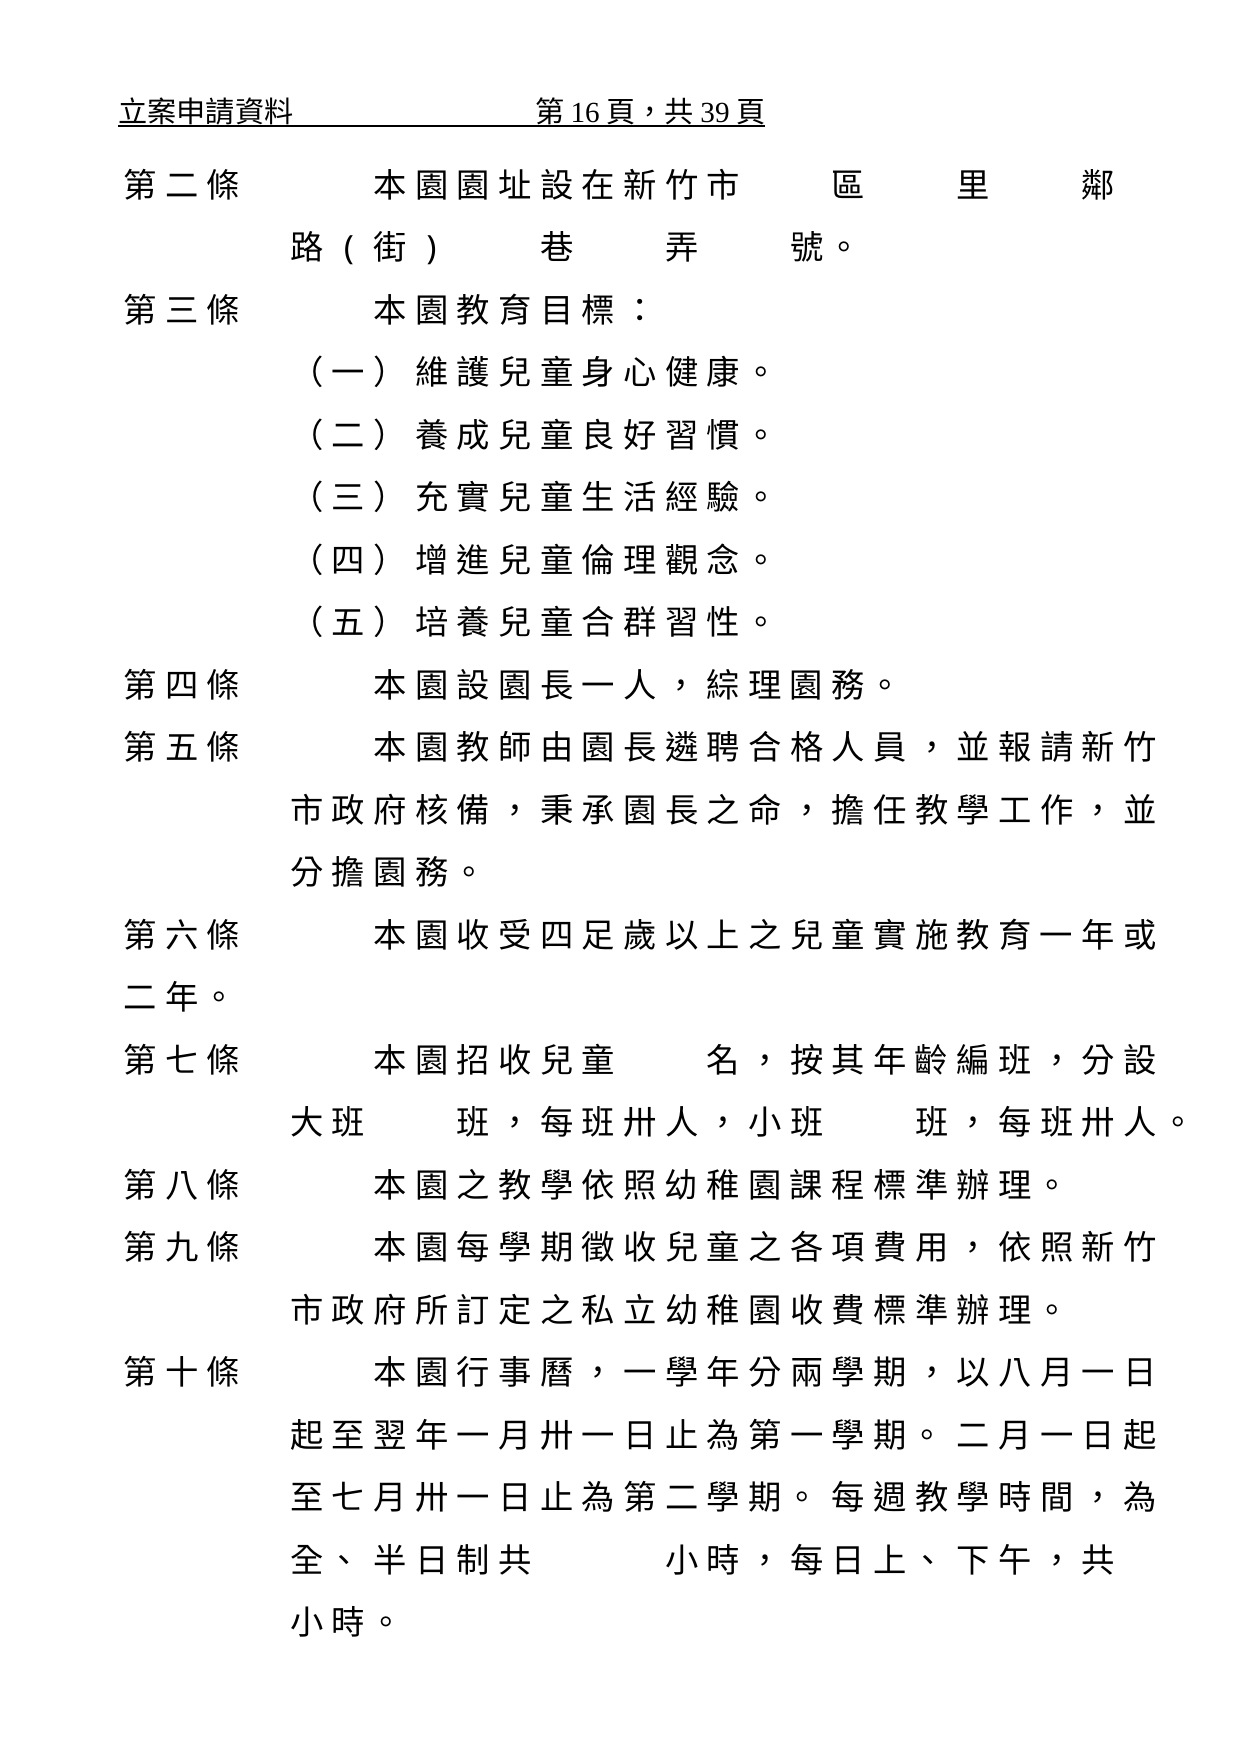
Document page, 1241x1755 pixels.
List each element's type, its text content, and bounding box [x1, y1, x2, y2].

text 第九條 本園每學期徵收兒童之各項費用，依照新竹市政府所訂定之私立幼稚園收費標準辦理。 [119, 1203, 1161, 1328]
text 第三條 本園教育目標： [119, 266, 1161, 328]
text （二）養成兒童良好習慣。 [119, 391, 1161, 453]
text 第二條 本園園址設在新竹市 區 里 鄰 路(街) 巷 弄 號。 [119, 141, 1161, 266]
text 第八條 本園之教學依照幼稚園課程標準辦理。 [119, 1141, 1161, 1203]
text 第四條 本園設園長一人，綜理園務。 [119, 641, 1161, 703]
text （三）充實兒童生活經驗。 [119, 453, 1161, 516]
text （五）培養兒童合群習性。 [119, 578, 1161, 641]
text 第五條 本園教師由園長遴聘合格人員，並報請新竹市政府核備，秉承園長之命，擔任教學工作，並分擔園務。 [119, 703, 1161, 891]
text 第十條 本園行事曆，一學年分兩學期，以八月一日起至翌年一月卅一日止為第一學期。二月一日起至七月卅一日止為第二學期。每週教學時間，為全、半日制共 小時，每日上、下午，共 小時。 [119, 1328, 1161, 1641]
text （一）維護兒童身心健康。 [119, 328, 1161, 391]
text 第七條 本園招收兒童 名，按其年齡編班，分設大班 班，每班卅人，小班 班，每班卅人。 [119, 1016, 1161, 1141]
text 第六條 本園收受四足歲以上之兒童實施教育一年或二年。 [119, 891, 1161, 1016]
text （四）增進兒童倫理觀念。 [119, 516, 1161, 578]
